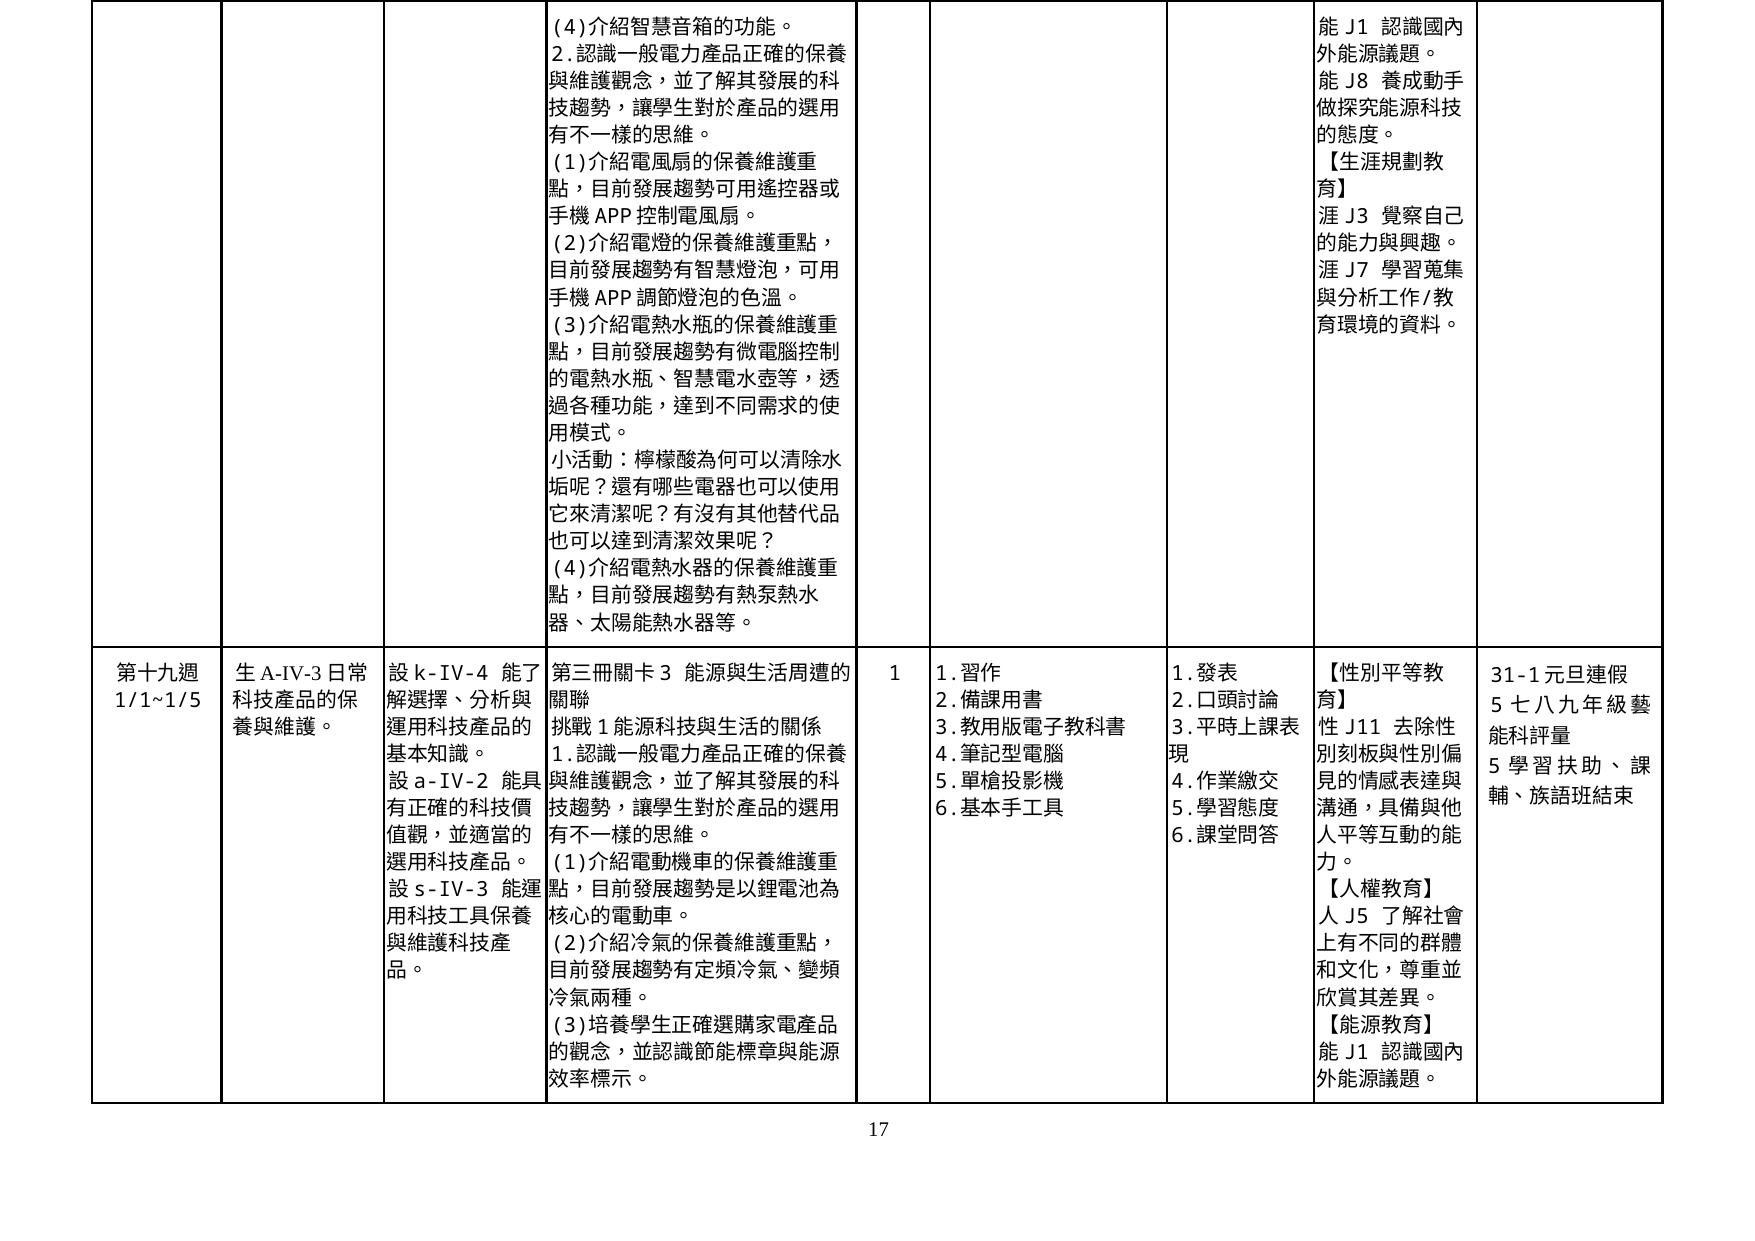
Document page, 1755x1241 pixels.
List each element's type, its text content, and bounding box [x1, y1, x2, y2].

table_cell 第三冊關卡3 能源與生活周遭的關聯 挑戰1能源科技與生活的關係 1.認識一般電力產品正確的保養與維護觀念，並了解其發展的科技趨勢，讓學生對於產品的選用有不一樣的思維。 (1)介紹電動機車的保養維護重點，目前發展趨勢是以鋰電池為核心的電動車。 (2)介紹冷氣的保養維護重點，目前發展趨勢有定頻冷氣、變頻冷氣兩種。 (3)培養學生正確選購家電產品的觀念，並認識節能標章與能源效率標示。 [548, 648, 855, 1102]
table_cell [1478, 2, 1661, 646]
table_cell 第十九週 1/1~1/5 [93, 648, 220, 1102]
table_cell [931, 2, 1166, 646]
table_cell 能J1 認識國內外能源議題。 能J8 養成動手做探究能源科技的態度。 【生涯規劃教育】 涯J3 覺察自己的能力與興趣。 涯J7 學習蒐集與分析工作/教育環境的資料。 [1315, 2, 1476, 646]
table_cell [223, 2, 383, 646]
table_cell (4)介紹智慧音箱的功能。 2.認識一般電力產品正確的保養與維護觀念，並了解其發展的科技趨勢，讓學生對於產品的選用有不一樣的思維。 (1)介紹電風扇的保養維護重點，目前發展趨勢可用遙控器或手機APP控制電風扇。 (2)介紹電燈的保養維護重點，目前發展趨勢有智慧燈泡，可用手機APP調節燈泡的色溫。 (3)介紹電熱水瓶的保養維護重點，目前發展趨勢有微電腦控制的電熱水瓶、智慧電水壺等，透過各種功能，達到不同需求的使用模式。 小活動：檸檬酸為何可以清除水垢呢？還有哪些電器也可以使用它來清潔呢？有沒有其他替代品也可以達到清潔效果呢？ (4)介紹電熱水器的保養維護重點，目前發展趨勢有熱泵熱水器、太陽能熱水器等。 [548, 2, 855, 646]
table_cell 【性別平等教育】 性J11 去除性別刻板與性別偏見的情感表達與溝通，具備與他人平等互動的能力。 【人權教育】 人J5 了解社會上有不同的群體和文化，尊重並欣賞其差異。 【能源教育】 能J1 認識國內外能源議題。 [1315, 648, 1476, 1102]
table_cell [385, 2, 545, 646]
table_cell [93, 2, 220, 646]
table_cell [1168, 2, 1313, 646]
table_cell 設k-IV-4 能了解選擇、分析與運用科技產品的基本知識。 設a-IV-2 能具有正確的科技價值觀，並適當的選用科技產品。 設s-IV-3 能運用科技工具保養與維護科技產品。 [385, 648, 545, 1102]
table_cell [858, 2, 929, 646]
table_cell 1.習作 2.備課用書 3.教用版電子教科書 4.筆記型電腦 5.單槍投影機 6.基本手工具 [931, 648, 1166, 1102]
table_cell 1 [858, 648, 929, 1102]
table_cell 31-1元旦連假 5七八九年級藝能科評量 5學習扶助、課輔、族語班結束 [1478, 648, 1661, 1102]
table_cell 1.發表 2.口頭討論 3.平時上課表現 4.作業繳交 5.學習態度 6.課堂問答 [1168, 648, 1313, 1102]
table_cell 生A-IV-3 日常科技產品的保養與維護。 [223, 648, 383, 1102]
